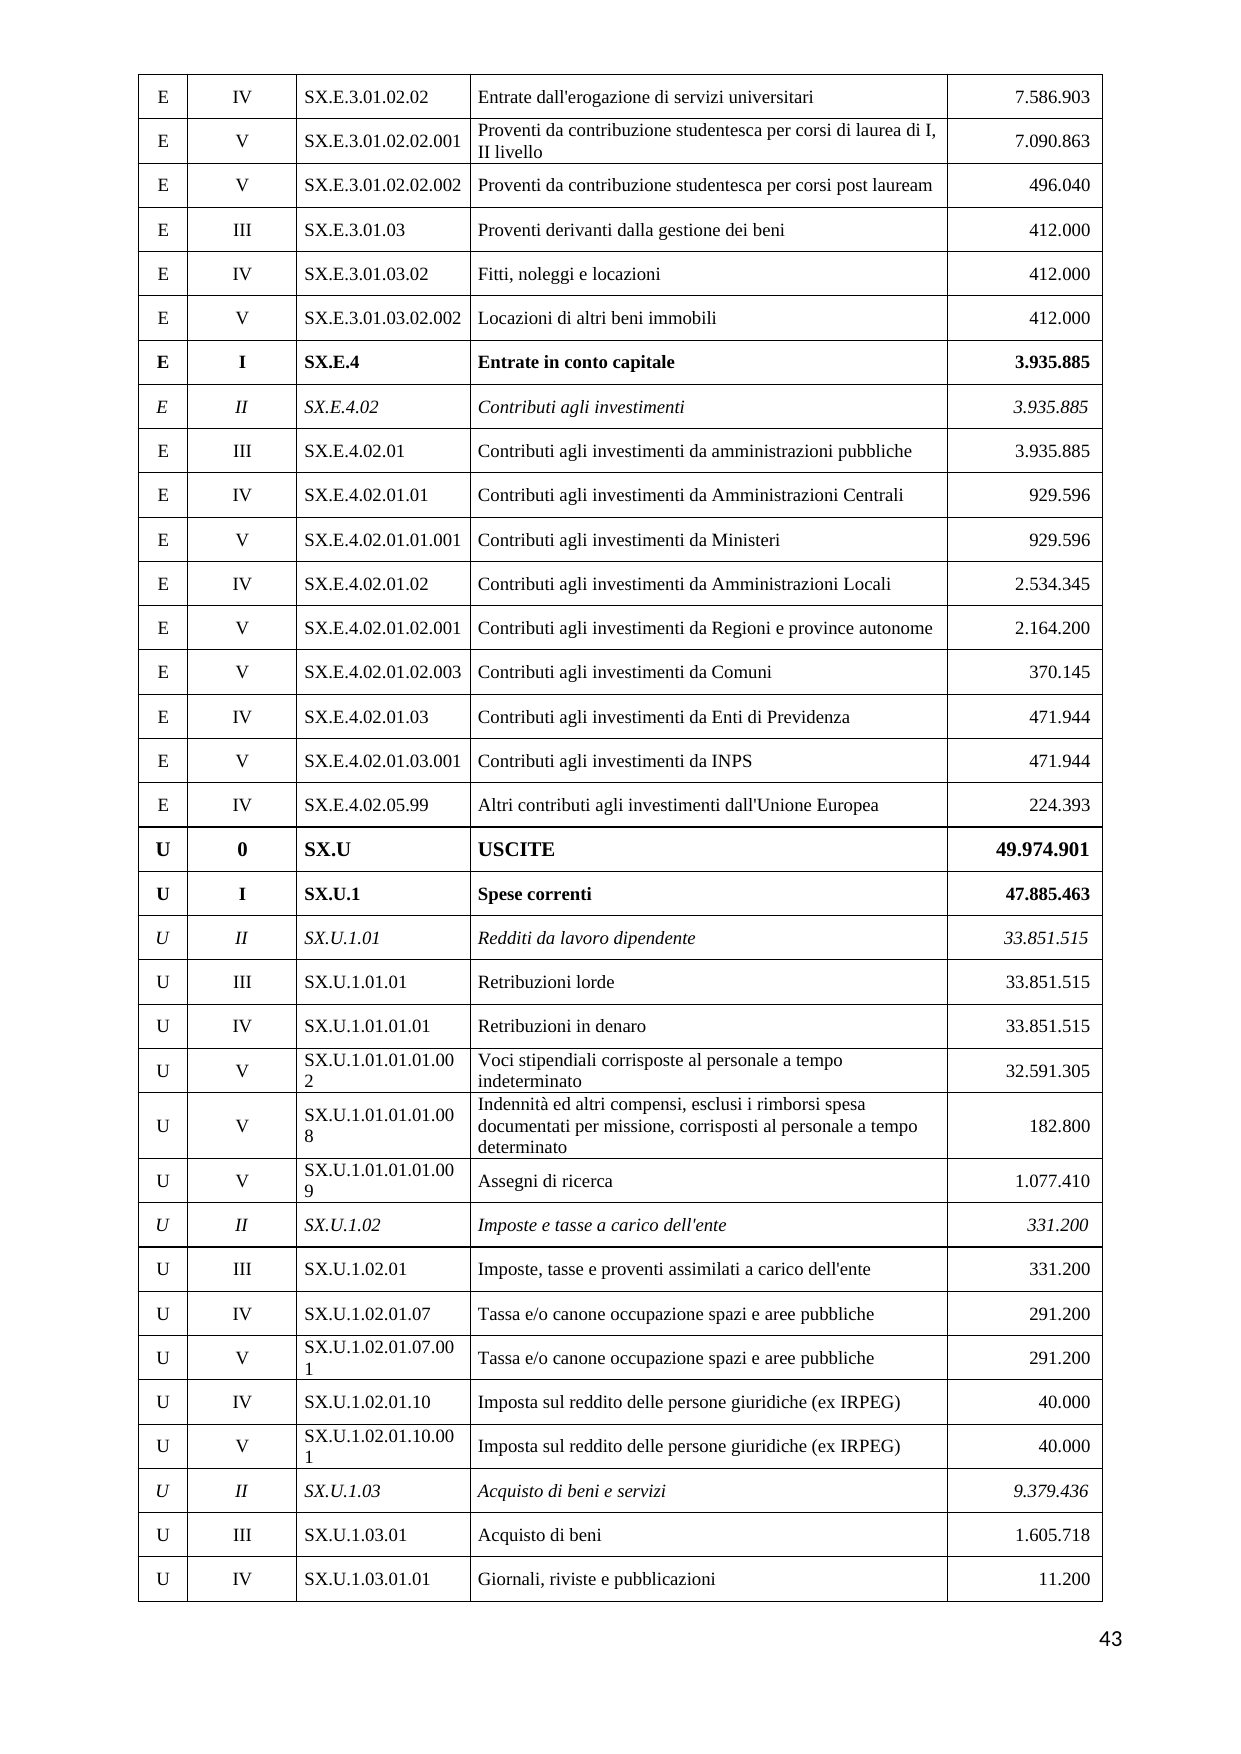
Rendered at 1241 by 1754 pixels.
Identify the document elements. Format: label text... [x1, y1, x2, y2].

table_cell V [188, 164, 296, 207]
table_cell I [188, 341, 296, 384]
table_cell SX.E.4.02.01.01 [297, 473, 470, 517]
table_cell SX.U.1 [297, 872, 470, 915]
table_cell E [139, 783, 187, 826]
table_cell U [139, 1292, 187, 1335]
table_cell Entrate dall'erogazione di servizi universitari [471, 75, 947, 118]
table_cell 2.164.200 [948, 606, 1102, 649]
table_cell Spese correnti [471, 872, 947, 915]
table_cell Assegni di ricerca [471, 1159, 947, 1202]
table_cell SX.U.1.02.01.10 [297, 1380, 470, 1423]
table_cell Contributi agli investimenti da Regioni e province autonome [471, 606, 947, 649]
table_cell U [139, 1248, 187, 1291]
table_cell SX.E.4.02.01.02 [297, 562, 470, 605]
table_cell U [139, 1203, 187, 1246]
table_cell 331.200 [948, 1203, 1102, 1246]
table_cell Retribuzioni lorde [471, 960, 947, 1003]
table_cell 9.379.436 [948, 1469, 1102, 1512]
table_cell SX.U.1.02.01.10.001 [297, 1425, 470, 1468]
table_cell SX.E.4.02.01.01.001 [297, 518, 470, 561]
table_cell SX.U.1.02.01 [297, 1248, 470, 1291]
table_cell SX.U.1.03.01.01 [297, 1557, 470, 1601]
table_cell U [139, 1005, 187, 1048]
table_cell 3.935.885 [948, 341, 1102, 384]
table_cell 32.591.305 [948, 1049, 1102, 1092]
table_cell SX.U.1.03 [297, 1469, 470, 1512]
table_cell E [139, 341, 187, 384]
table_cell SX.U.1.01.01 [297, 960, 470, 1003]
table_cell E [139, 562, 187, 605]
table_cell IV [188, 1292, 296, 1335]
table_cell V [188, 606, 296, 649]
table_cell 291.200 [948, 1292, 1102, 1335]
table_cell 0 [188, 828, 296, 871]
table_cell 471.944 [948, 739, 1102, 782]
table_cell 370.145 [948, 650, 1102, 694]
table_cell SX.E.4.02.05.99 [297, 783, 470, 826]
table_cell Tassa e/o canone occupazione spazi e aree pubbliche [471, 1292, 947, 1335]
table_cell E [139, 518, 187, 561]
table_cell U [139, 916, 187, 959]
table_cell SX.E.4.02 [297, 385, 470, 428]
table_cell SX.U.1.01 [297, 916, 470, 959]
table_cell SX.E.4.02.01.02.001 [297, 606, 470, 649]
table_cell 11.200 [948, 1557, 1102, 1601]
table_cell 7.586.903 [948, 75, 1102, 118]
table_cell SX.E.3.01.03.02 [297, 252, 470, 295]
table_cell USCITE [471, 828, 947, 871]
table_cell Acquisto di beni e servizi [471, 1469, 947, 1512]
table_cell SX.E.4 [297, 341, 470, 384]
table_cell U [139, 1093, 187, 1158]
table_cell IV [188, 75, 296, 118]
table_cell 471.944 [948, 695, 1102, 738]
table_cell SX.E.3.01.02.02 [297, 75, 470, 118]
table_cell IV [188, 252, 296, 295]
table_cell II [188, 385, 296, 428]
table_cell Retribuzioni in denaro [471, 1005, 947, 1048]
table_cell Redditi da lavoro dipendente [471, 916, 947, 959]
table_cell IV [188, 695, 296, 738]
table_cell E [139, 739, 187, 782]
table_cell Contributi agli investimenti da amministrazioni pubbliche [471, 429, 947, 472]
table_cell 929.596 [948, 518, 1102, 561]
table_cell SX.U.1.01.01.01.009 [297, 1159, 470, 1202]
table_cell Indennità ed altri compensi, esclusi i rimborsi spesa documentati per missione, corrisposti al personale a tempo determinato [471, 1093, 947, 1158]
table_cell SX.U.1.02.01.07 [297, 1292, 470, 1335]
table_cell E [139, 429, 187, 472]
table_cell 412.000 [948, 208, 1102, 251]
table_cell U [139, 872, 187, 915]
table_cell 1.605.718 [948, 1513, 1102, 1556]
table_cell 412.000 [948, 296, 1102, 339]
table_cell SX.U.1.01.01.01.002 [297, 1049, 470, 1092]
table_cell IV [188, 1557, 296, 1601]
table_cell SX.E.4.02.01.02.003 [297, 650, 470, 694]
table_cell 33.851.515 [948, 916, 1102, 959]
table_cell SX.U.1.02 [297, 1203, 470, 1246]
table_cell 49.974.901 [948, 828, 1102, 871]
table_cell III [188, 960, 296, 1003]
table_cell 7.090.863 [948, 119, 1102, 162]
table_cell SX.U.1.01.01.01 [297, 1005, 470, 1048]
table_cell V [188, 119, 296, 162]
table_cell 291.200 [948, 1336, 1102, 1379]
table_cell Acquisto di beni [471, 1513, 947, 1556]
table_cell IV [188, 1380, 296, 1423]
table_cell U [139, 960, 187, 1003]
table_cell E [139, 385, 187, 428]
table_cell 47.885.463 [948, 872, 1102, 915]
table_cell 224.393 [948, 783, 1102, 826]
table_cell Giornali, riviste e pubblicazioni [471, 1557, 947, 1601]
table_cell Contributi agli investimenti da Ministeri [471, 518, 947, 561]
table_cell III [188, 1513, 296, 1556]
table_cell E [139, 252, 187, 295]
table_cell 331.200 [948, 1248, 1102, 1291]
table_cell SX.E.4.02.01 [297, 429, 470, 472]
table_cell Proventi da contribuzione studentesca per corsi di laurea di I, II livello [471, 119, 947, 162]
table_cell V [188, 1093, 296, 1158]
table_cell U [139, 1425, 187, 1468]
table_cell V [188, 1425, 296, 1468]
table_cell IV [188, 473, 296, 517]
table_cell II [188, 1203, 296, 1246]
table_cell SX.E.3.01.03.02.002 [297, 296, 470, 339]
table_cell Contributi agli investimenti da Enti di Previdenza [471, 695, 947, 738]
table_cell II [188, 1469, 296, 1512]
table_cell Proventi derivanti dalla gestione dei beni [471, 208, 947, 251]
table_cell Proventi da contribuzione studentesca per corsi post lauream [471, 164, 947, 207]
table_cell 3.935.885 [948, 385, 1102, 428]
table_cell U [139, 1336, 187, 1379]
table_cell 182.800 [948, 1093, 1102, 1158]
table_cell 3.935.885 [948, 429, 1102, 472]
table_cell SX.E.4.02.01.03.001 [297, 739, 470, 782]
table_cell V [188, 739, 296, 782]
table_cell U [139, 1049, 187, 1092]
table_cell Tassa e/o canone occupazione spazi e aree pubbliche [471, 1336, 947, 1379]
table_cell Imposte, tasse e proventi assimilati a carico dell'ente [471, 1248, 947, 1291]
table_cell U [139, 1513, 187, 1556]
table_cell Imposta sul reddito delle persone giuridiche (ex IRPEG) [471, 1425, 947, 1468]
table_cell Contributi agli investimenti da Amministrazioni Centrali [471, 473, 947, 517]
table_cell III [188, 1248, 296, 1291]
table_cell Altri contributi agli investimenti dall'Unione Europea [471, 783, 947, 826]
table_cell U [139, 1159, 187, 1202]
table_cell Contributi agli investimenti da Comuni [471, 650, 947, 694]
table_cell U [139, 828, 187, 871]
table_cell SX.E.4.02.01.03 [297, 695, 470, 738]
table_cell Imposte e tasse a carico dell'ente [471, 1203, 947, 1246]
table_cell E [139, 606, 187, 649]
table_cell Contributi agli investimenti da Amministrazioni Locali [471, 562, 947, 605]
table_cell III [188, 208, 296, 251]
table_cell Imposta sul reddito delle persone giuridiche (ex IRPEG) [471, 1380, 947, 1423]
table_cell E [139, 119, 187, 162]
table_cell Fitti, noleggi e locazioni [471, 252, 947, 295]
table_cell I [188, 872, 296, 915]
table_cell II [188, 916, 296, 959]
table_cell 496.040 [948, 164, 1102, 207]
table_cell E [139, 695, 187, 738]
table_cell E [139, 164, 187, 207]
table_cell SX.U.1.02.01.07.001 [297, 1336, 470, 1379]
table_cell V [188, 518, 296, 561]
table_cell 929.596 [948, 473, 1102, 517]
table_cell Contributi agli investimenti da INPS [471, 739, 947, 782]
table_cell SX.U.1.01.01.01.008 [297, 1093, 470, 1158]
table_cell SX.E.3.01.03 [297, 208, 470, 251]
table_cell 2.534.345 [948, 562, 1102, 605]
table_cell Locazioni di altri beni immobili [471, 296, 947, 339]
table_cell 40.000 [948, 1380, 1102, 1423]
table_cell V [188, 296, 296, 339]
table_cell U [139, 1469, 187, 1512]
table_cell V [188, 1159, 296, 1202]
table_cell 33.851.515 [948, 960, 1102, 1003]
table_cell III [188, 429, 296, 472]
table_cell 1.077.410 [948, 1159, 1102, 1202]
table_cell V [188, 650, 296, 694]
table_cell SX.E.3.01.02.02.002 [297, 164, 470, 207]
table_cell SX.U.1.03.01 [297, 1513, 470, 1556]
table_cell IV [188, 562, 296, 605]
table_cell IV [188, 783, 296, 826]
table_cell 33.851.515 [948, 1005, 1102, 1048]
table_cell E [139, 473, 187, 517]
table_cell Entrate in conto capitale [471, 341, 947, 384]
table_cell E [139, 208, 187, 251]
table_cell U [139, 1557, 187, 1601]
table_cell E [139, 296, 187, 339]
table_cell V [188, 1049, 296, 1092]
table_cell V [188, 1336, 296, 1379]
table_cell SX.E.3.01.02.02.001 [297, 119, 470, 162]
table_cell 40.000 [948, 1425, 1102, 1468]
table_cell SX.U [297, 828, 470, 871]
table_cell 412.000 [948, 252, 1102, 295]
table_cell U [139, 1380, 187, 1423]
table_cell E [139, 75, 187, 118]
table_cell E [139, 650, 187, 694]
table_cell Voci stipendiali corrisposte al personale a tempo indeterminato [471, 1049, 947, 1092]
table_cell IV [188, 1005, 296, 1048]
table_cell Contributi agli investimenti [471, 385, 947, 428]
